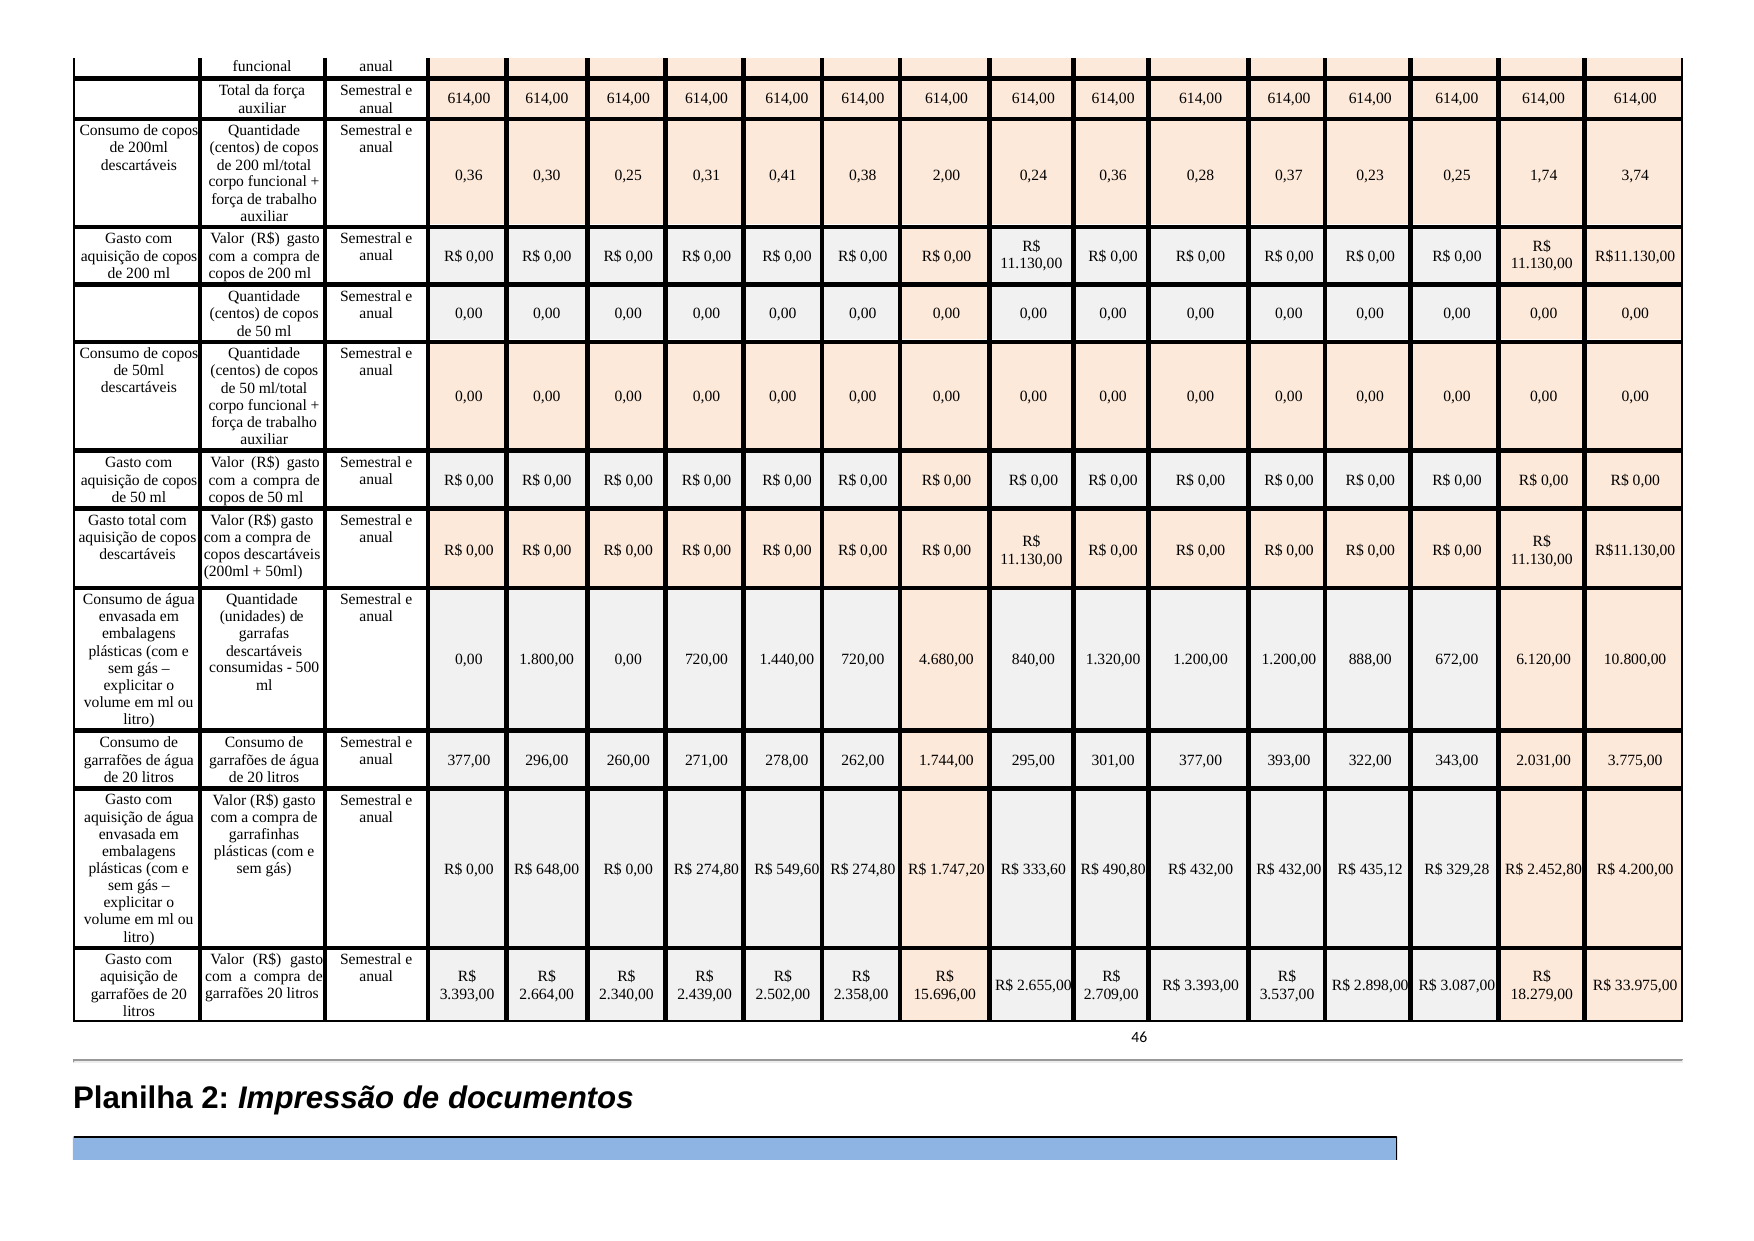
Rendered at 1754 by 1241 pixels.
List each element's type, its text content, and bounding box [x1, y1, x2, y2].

table_header funcional [202, 58, 323, 76]
table_header [509, 58, 585, 76]
table_cell Semestral e anual [327, 229, 426, 282]
table_header [1076, 58, 1146, 76]
table_cell R$ 0,00 [509, 511, 585, 586]
table_cell 672,00 [1413, 590, 1496, 728]
table_header [992, 58, 1071, 76]
text 46 [584, 1027, 1694, 1046]
table_cell 840,00 [992, 590, 1071, 728]
table_cell 0,00 [1501, 287, 1582, 339]
table_cell 614,00 [509, 81, 585, 117]
table_cell 0,00 [430, 590, 504, 728]
table_cell 3.775,00 [1587, 733, 1681, 786]
table_cell 0,00 [824, 287, 898, 339]
table_cell 301,00 [1076, 733, 1146, 786]
table_cell R$ 0,00 [1501, 453, 1582, 506]
table_cell Gasto com aquisição de garrafões de 20 litros [75, 950, 198, 1020]
table_cell 0,00 [902, 344, 987, 448]
table_cell R$ 0,00 [1076, 453, 1146, 506]
table_cell R$ 0,00 [1327, 511, 1408, 586]
table_header [1413, 58, 1496, 76]
table_cell 0,00 [668, 287, 741, 339]
table_header [1327, 58, 1408, 76]
table_cell 614,00 [1501, 81, 1582, 117]
table_cell Gasto com aquisição de água envasada em embalagens plásticas (com e sem gás – explicitar o volume em ml ou litro) [75, 791, 198, 946]
table_cell R$ 2.898,00 [1327, 950, 1408, 1020]
table_cell 0,00 [430, 287, 504, 339]
table_cell [75, 81, 198, 117]
table_cell Semestral e anual [327, 344, 426, 448]
table_cell 0,00 [746, 344, 820, 448]
table_cell 720,00 [668, 590, 741, 728]
table_cell R$ 333,60 [992, 791, 1071, 946]
table_cell Semestral e anual [327, 287, 426, 339]
table_cell R$ 11.130,00 [992, 511, 1071, 586]
table_cell 1,74 [1501, 121, 1582, 224]
table_cell 4.680,00 [902, 590, 987, 728]
table_cell R$ 3.537,00 [1251, 950, 1323, 1020]
table_cell R$ 0,00 [1151, 511, 1246, 586]
table_cell R$ 0,00 [992, 453, 1071, 506]
table_cell R$ 0,00 [668, 511, 741, 586]
table_cell R$ 0,00 [824, 229, 898, 282]
table_cell 0,00 [1076, 287, 1146, 339]
table_cell 0,00 [1327, 344, 1408, 448]
table_cell Gasto com aquisição de copos de 50 ml [75, 453, 198, 506]
table_cell 0,38 [824, 121, 898, 224]
table_cell R$ 15.696,00 [902, 950, 987, 1020]
table_cell R$11.130,00 [1587, 229, 1681, 282]
table_cell R$ 0,00 [1251, 453, 1323, 506]
table_cell Valor (R$) gasto com a compra de copos descartáveis (200ml + 50ml) [202, 511, 323, 586]
table_cell R$ 2.439,00 [668, 950, 741, 1020]
table_cell 614,00 [1076, 81, 1146, 117]
table_cell R$ 11.130,00 [1501, 229, 1582, 282]
table_cell R$ 4.200,00 [1587, 791, 1681, 946]
table_cell R$ 648,00 [509, 791, 585, 946]
table_cell 0,00 [1151, 344, 1246, 448]
table_cell 2,00 [902, 121, 987, 224]
table_cell Consumo de copos de 50ml descartáveis [75, 344, 198, 448]
table_cell R$ 0,00 [509, 453, 585, 506]
table_cell R$ 0,00 [668, 453, 741, 506]
table_cell 377,00 [430, 733, 504, 786]
table_cell R$ 0,00 [430, 511, 504, 586]
table_cell R$ 0,00 [430, 453, 504, 506]
table_cell R$ 435,12 [1327, 791, 1408, 946]
table_cell R$ 432,00 [1251, 791, 1323, 946]
table_cell 0,00 [1413, 287, 1496, 339]
table_cell 1.320,00 [1076, 590, 1146, 728]
table_cell Total da força auxiliar [202, 81, 323, 117]
table_cell 614,00 [1251, 81, 1323, 117]
table_cell 0,00 [1327, 287, 1408, 339]
table_cell R$ 11.130,00 [992, 229, 1071, 282]
table_cell Semestral e anual [327, 121, 426, 224]
table_cell 614,00 [430, 81, 504, 117]
table_cell R$ 0,00 [430, 229, 504, 282]
table_cell R$ 0,00 [590, 791, 663, 946]
table_cell 0,00 [430, 344, 504, 448]
table_cell 0,00 [590, 344, 663, 448]
table_cell 0,00 [1076, 344, 1146, 448]
table_cell 614,00 [668, 81, 741, 117]
table_cell R$ 3.393,00 [1151, 950, 1246, 1020]
table_cell R$ 0,00 [590, 511, 663, 586]
table_cell Valor (R$) gasto com a compra de garrafões 20 litros [202, 950, 323, 1020]
table_cell 1.440,00 [746, 590, 820, 728]
table_cell R$ 18.279,00 [1501, 950, 1582, 1020]
table_cell 3,74 [1587, 121, 1681, 224]
table_cell 614,00 [992, 81, 1071, 117]
table_cell 0,36 [430, 121, 504, 224]
table_cell R$ 0,00 [1076, 511, 1146, 586]
table_header [1251, 58, 1323, 76]
table_header [590, 58, 663, 76]
table_cell 0,00 [1151, 287, 1246, 339]
table_cell Consumo de água envasada em embalagens plásticas (com e sem gás – explicitar o volume em ml ou litro) [75, 590, 198, 728]
table_cell 2.031,00 [1501, 733, 1582, 786]
table_cell 614,00 [590, 81, 663, 117]
table_cell R$ 0,00 [590, 229, 663, 282]
table_cell R$ 0,00 [746, 229, 820, 282]
table_cell 1.744,00 [902, 733, 987, 786]
table_cell 322,00 [1327, 733, 1408, 786]
table_cell 0,00 [1587, 287, 1681, 339]
table_cell R$ 1.747,20 [902, 791, 987, 946]
table_cell 0,00 [746, 287, 820, 339]
table_cell 0,00 [668, 344, 741, 448]
table_cell 0,36 [1076, 121, 1146, 224]
table_cell Quantidade (centos) de copos de 50 ml [202, 287, 323, 339]
table_cell 0,00 [590, 590, 663, 728]
table_cell Semestral e anual [327, 590, 426, 728]
table_cell Semestral e anual [327, 453, 426, 506]
table_cell R$ 0,00 [1587, 453, 1681, 506]
table_cell Semestral e anual [327, 791, 426, 946]
table_cell R$ 2.655,00 [992, 950, 1071, 1020]
table_cell 0,00 [509, 287, 585, 339]
table_cell R$ 0,00 [746, 453, 820, 506]
table_cell 0,28 [1151, 121, 1246, 224]
table_cell 614,00 [1413, 81, 1496, 117]
table_cell R$ 33.975,00 [1587, 950, 1681, 1020]
table_cell 0,00 [992, 344, 1071, 448]
table_cell 0,00 [1251, 287, 1323, 339]
table_cell 0,00 [590, 287, 663, 339]
table_cell R$ 0,00 [1251, 511, 1323, 586]
table_cell Quantidade (centos) de copos de 200 ml/total corpo funcional + força de trabalho auxiliar [202, 121, 323, 224]
table_cell Valor (R$) gasto com a compra de copos de 200 ml [202, 229, 323, 282]
table_cell R$ 0,00 [1076, 229, 1146, 282]
table_cell R$ 2.340,00 [590, 950, 663, 1020]
table_cell 614,00 [824, 81, 898, 117]
table_cell R$ 0,00 [590, 453, 663, 506]
table_cell Semestral e anual [327, 950, 426, 1020]
table_cell 6.120,00 [1501, 590, 1582, 728]
table_cell R$ 0,00 [1151, 229, 1246, 282]
table_cell R$ 0,00 [902, 453, 987, 506]
table_cell R$ 0,00 [902, 511, 987, 586]
table_cell R$ 0,00 [509, 229, 585, 282]
table_cell R$ 0,00 [1327, 229, 1408, 282]
table_cell R$ 0,00 [902, 229, 987, 282]
table_cell R$ 432,00 [1151, 791, 1246, 946]
table_header [1501, 58, 1582, 76]
table_cell R$ 490,80 [1076, 791, 1146, 946]
table_cell Quantidade (centos) de copos de 50 ml/total corpo funcional + força de trabalho auxiliar [202, 344, 323, 448]
table_cell 1.200,00 [1151, 590, 1246, 728]
table_header [1587, 58, 1681, 76]
table_cell 377,00 [1151, 733, 1246, 786]
table_cell 614,00 [902, 81, 987, 117]
table_cell R$ 11.130,00 [1501, 511, 1582, 586]
table_cell 393,00 [1251, 733, 1323, 786]
table_cell 614,00 [1151, 81, 1246, 117]
table_cell 343,00 [1413, 733, 1496, 786]
table_header [746, 58, 820, 76]
table_header anual [327, 58, 426, 76]
table_cell R$ 0,00 [430, 791, 504, 946]
table_cell 0,00 [509, 344, 585, 448]
table_cell 0,37 [1251, 121, 1323, 224]
table_cell R$ 0,00 [1413, 511, 1496, 586]
table_cell Semestral e anual [327, 733, 426, 786]
table_cell 10.800,00 [1587, 590, 1681, 728]
table_header [824, 58, 898, 76]
table_cell R$ 0,00 [1327, 453, 1408, 506]
table_cell 614,00 [1327, 81, 1408, 117]
table_cell 296,00 [509, 733, 585, 786]
table_cell Semestral e anual [327, 511, 426, 586]
table_cell 0,00 [992, 287, 1071, 339]
table_cell 614,00 [1587, 81, 1681, 117]
table_cell 720,00 [824, 590, 898, 728]
table_header [1151, 58, 1246, 76]
table_cell R$11.130,00 [1587, 511, 1681, 586]
table_cell 0,31 [668, 121, 741, 224]
table_header [902, 58, 987, 76]
table_cell Valor (R$) gasto com a compra de copos de 50 ml [202, 453, 323, 506]
table_cell R$ 3.087,00 [1413, 950, 1496, 1020]
table_cell R$ 2.358,00 [824, 950, 898, 1020]
table_header [430, 58, 504, 76]
table_cell 0,00 [1587, 344, 1681, 448]
table_cell R$ 0,00 [1251, 229, 1323, 282]
table_cell R$ 0,00 [824, 511, 898, 586]
table_cell Quantidade (unidades) de garrafas descartáveis consumidas - 500 ml [202, 590, 323, 728]
table_cell R$ 2.709,00 [1076, 950, 1146, 1020]
table_cell 262,00 [824, 733, 898, 786]
table_cell R$ 2.664,00 [509, 950, 585, 1020]
table_cell 1.800,00 [509, 590, 585, 728]
table_cell 0,00 [1251, 344, 1323, 448]
table_cell 278,00 [746, 733, 820, 786]
table_cell Consumo de garrafões de água de 20 litros [202, 733, 323, 786]
table_cell R$ 0,00 [1151, 453, 1246, 506]
table_cell 0,24 [992, 121, 1071, 224]
table_cell R$ 274,80 [824, 791, 898, 946]
table_cell 0,23 [1327, 121, 1408, 224]
table_cell 0,00 [1501, 344, 1582, 448]
table_cell R$ 0,00 [668, 229, 741, 282]
table_cell 0,30 [509, 121, 585, 224]
table_cell R$ 329,28 [1413, 791, 1496, 946]
table_cell Consumo de garrafões de água de 20 litros [75, 733, 198, 786]
table_cell 0,00 [902, 287, 987, 339]
text Planilha 2: Impressão de documentos [73, 1062, 1696, 1115]
table_cell R$ 0,00 [1413, 453, 1496, 506]
table_cell R$ 0,00 [746, 511, 820, 586]
table_cell Gasto com aquisição de copos de 200 ml [75, 229, 198, 282]
table_cell 0,25 [590, 121, 663, 224]
table_cell R$ 3.393,00 [430, 950, 504, 1020]
table_cell R$ 274,80 [668, 791, 741, 946]
table_cell R$ 0,00 [824, 453, 898, 506]
table_cell 295,00 [992, 733, 1071, 786]
table_cell [75, 287, 198, 339]
table_cell Semestral e anual [327, 81, 426, 117]
table_cell R$ 549,60 [746, 791, 820, 946]
table_cell 1.200,00 [1251, 590, 1323, 728]
table_cell 260,00 [590, 733, 663, 786]
table_header [75, 58, 198, 76]
table_cell 0,00 [1413, 344, 1496, 448]
table_cell Consumo de copos de 200ml descartáveis [75, 121, 198, 224]
table_cell R$ 2.502,00 [746, 950, 820, 1020]
table_cell 614,00 [746, 81, 820, 117]
table_cell R$ 2.452,80 [1501, 791, 1582, 946]
table_header [668, 58, 741, 76]
table_cell 271,00 [668, 733, 741, 786]
table_cell Valor (R$) gasto com a compra de garrafinhas plásticas (com e sem gás) [202, 791, 323, 946]
table_cell Gasto total com aquisição de copos descartáveis [75, 511, 198, 586]
table_cell 0,00 [824, 344, 898, 448]
table_cell 0,41 [746, 121, 820, 224]
table_cell R$ 0,00 [1413, 229, 1496, 282]
table_cell 0,25 [1413, 121, 1496, 224]
table_cell 888,00 [1327, 590, 1408, 728]
